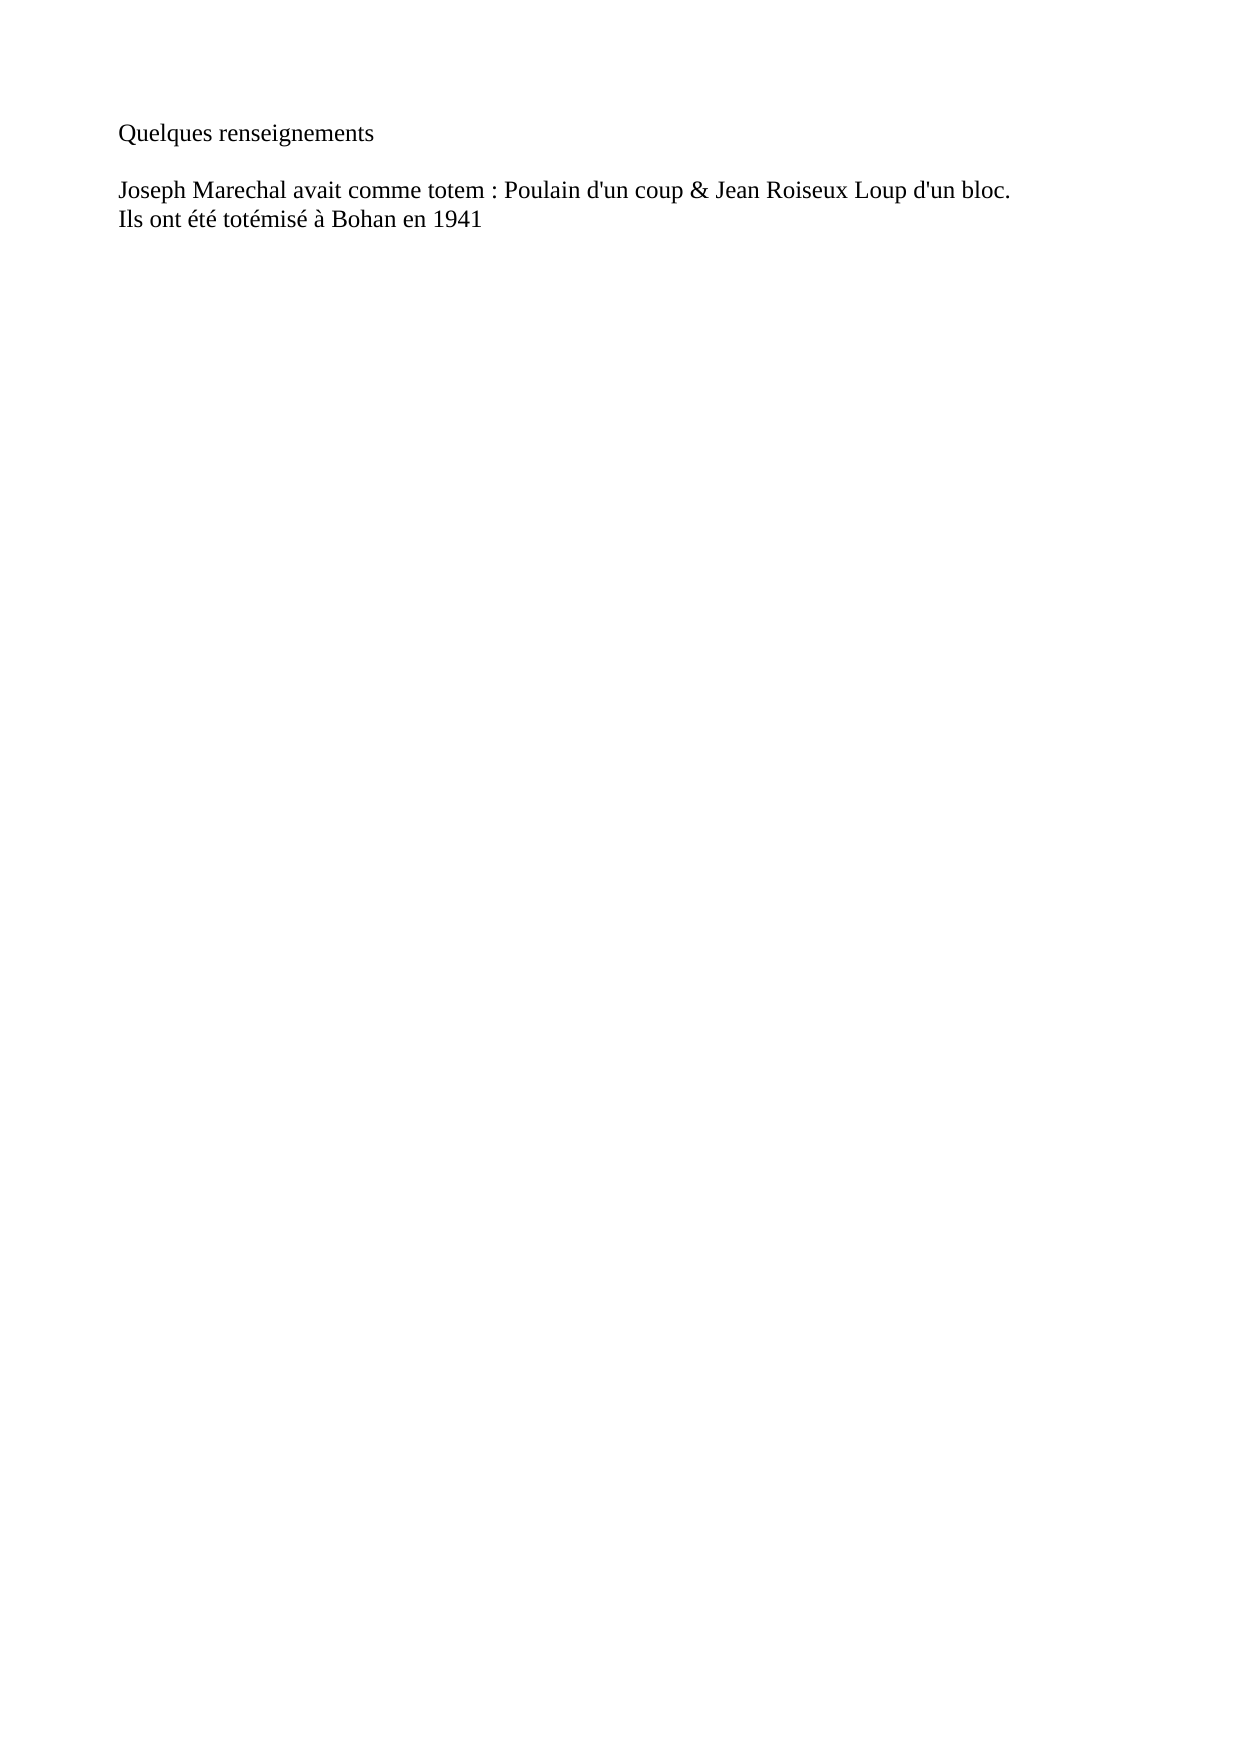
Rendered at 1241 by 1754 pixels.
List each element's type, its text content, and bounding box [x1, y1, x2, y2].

text Joseph Marechal avait comme totem : Poulain d'un coup & Jean Roiseux Loup d'un bloc. [118, 176, 1122, 204]
text Ils ont été totémisé à Bohan en 1941 [118, 204, 1122, 233]
text Quelques renseignements [118, 118, 1122, 147]
